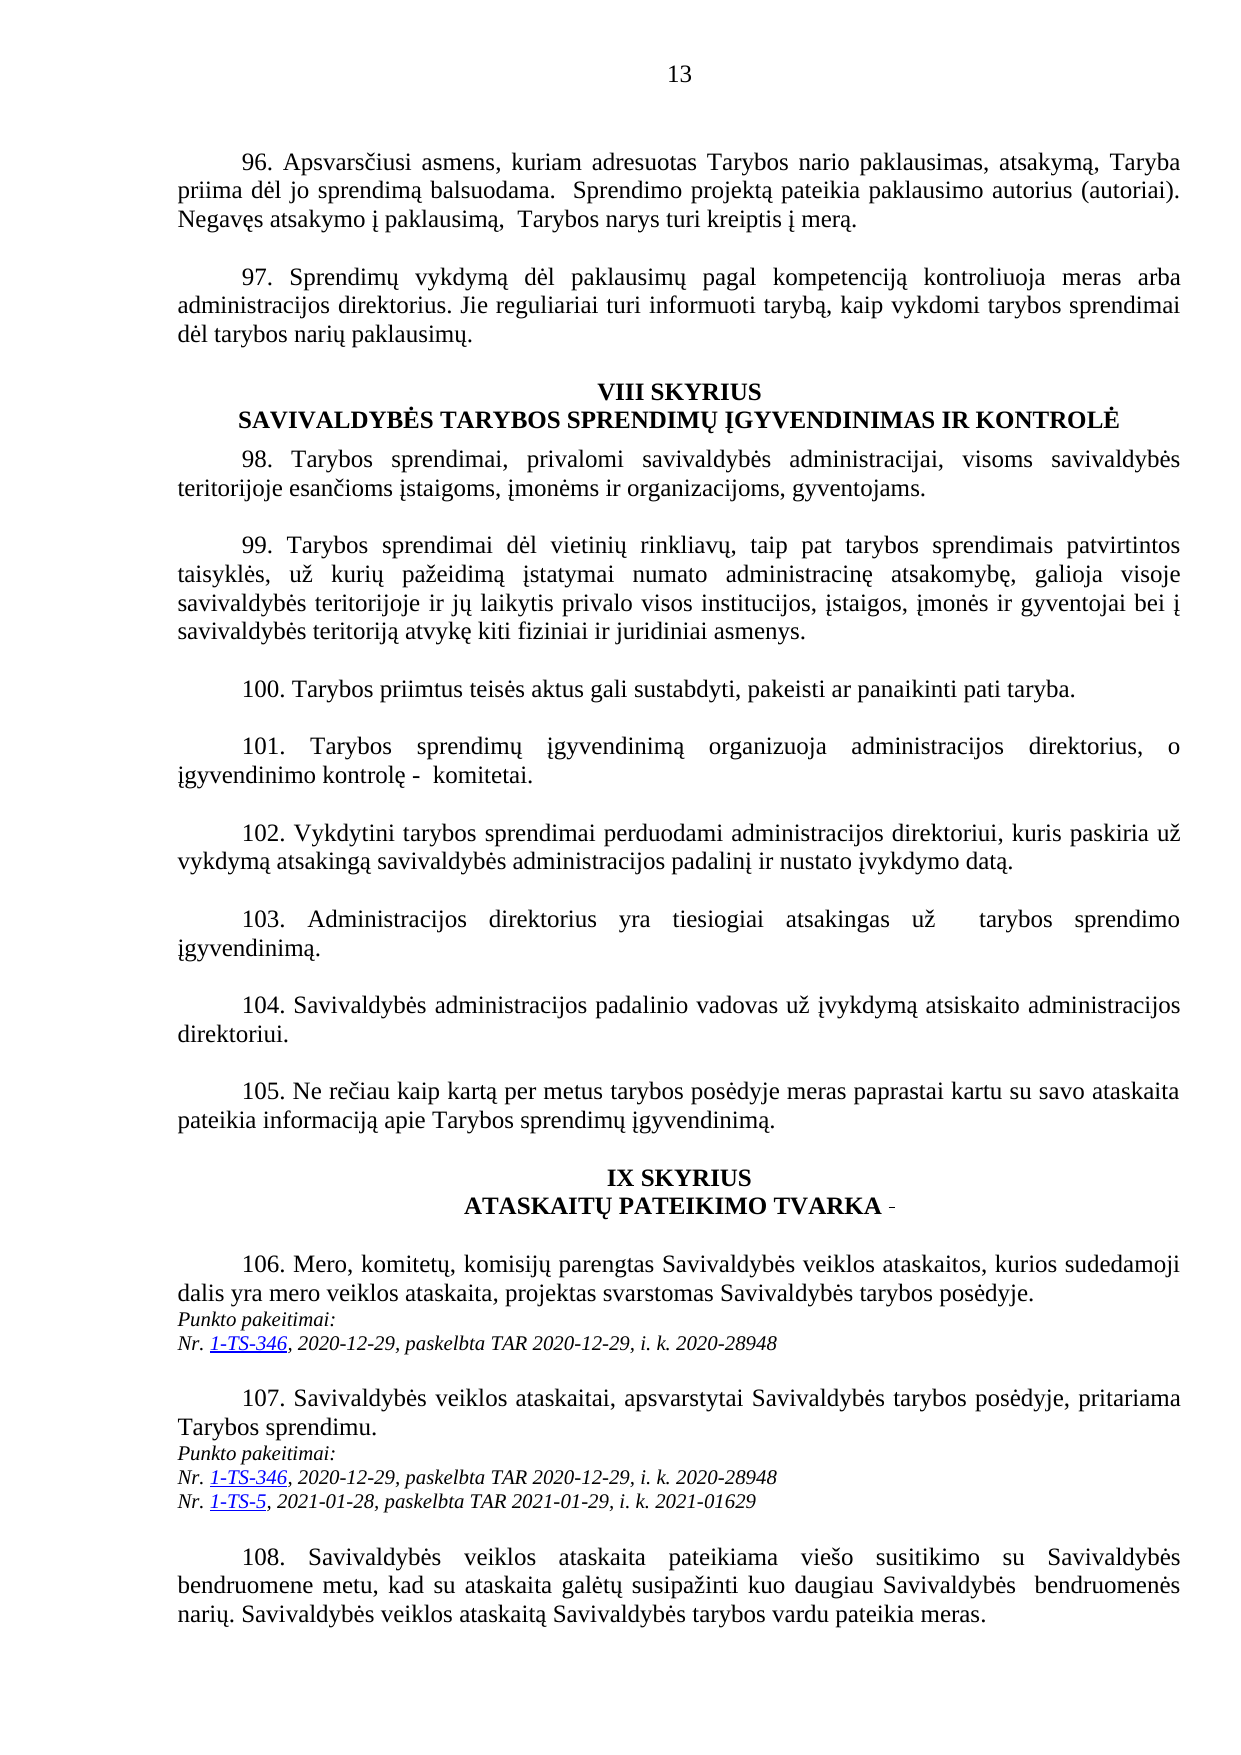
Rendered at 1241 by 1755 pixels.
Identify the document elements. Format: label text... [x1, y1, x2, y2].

text 105. Ne rečiau kaip kartą per metus tarybos posėdyje meras paprastai kartu su savo ataskaita pateikia informaciją apie Tarybos sprendimų įgyvendinimą. [177, 1076, 1181, 1134]
text VIII SKYRIUS [177, 377, 1181, 406]
text 100. Tarybos priimtus teisės aktus gali sustabdyti, pakeisti ar panaikinti pati taryba. [177, 674, 1181, 703]
text 101. Tarybos sprendimų įgyvendinimą organizuoja administracijos direktorius, o įgyvendinimo kontrolę - komitetai. [177, 731, 1181, 789]
text 104. Savivaldybės administracijos padalinio vadovas už įvykdymą atsiskaito administracijos direktoriui. [177, 990, 1181, 1048]
text 103. Administracijos direktorius yra tiesiogiai atsakingas už tarybos sprendimo įgyvendinimą. [177, 904, 1181, 961]
text 108. Savivaldybės veiklos ataskaita pateikiama viešo susitikimo su Savivaldybės bendruomene metu, kad su ataskaita galėtų susipažinti kuo daugiau Savivaldybės bendruomenės narių. Savivaldybės veiklos ataskaitą Savivaldybės tarybos vardu pateikia meras. [177, 1542, 1181, 1628]
text Nr. 1-TS-346, 2020-12-29, paskelbta TAR 2020-12-29, i. k. 2020-28948 [177, 1465, 1181, 1489]
text SAVIVALDYBĖS TARYBOS SPRENDIMŲ ĮGYVENDINIMAS IR KONTROLĖ [177, 406, 1181, 434]
text 107. Savivaldybės veiklos ataskaitai, apsvarstytai Savivaldybės tarybos posėdyje, pritariama Tarybos sprendimu. [177, 1383, 1181, 1441]
text 106. Mero, komitetų, komisijų parengtas Savivaldybės veiklos ataskaitos, kurios sudedamoji dalis yra mero veiklos ataskaita, projektas svarstomas Savivaldybės tarybos posėdyje. [177, 1249, 1181, 1306]
text ATASKAITŲ PATEIKIMO TVARKA [177, 1191, 1181, 1220]
text Punkto pakeitimai: [177, 1306, 1181, 1331]
text Nr. 1-TS-5, 2021-01-28, paskelbta TAR 2021-01-29, i. k. 2021-01629 [177, 1489, 1181, 1513]
text 102. Vykdytini tarybos sprendimai perduodami administracijos direktoriui, kuris paskiria už vykdymą atsakingą savivaldybės administracijos padalinį ir nustato įvykdymo datą. [177, 818, 1181, 875]
text Punkto pakeitimai: [177, 1441, 1181, 1465]
text 99. Tarybos sprendimai dėl vietinių rinkliavų, taip pat tarybos sprendimais patvirtintos taisyklės, už kurių pažeidimą įstatymai numato administracinę atsakomybę, galioja visoje savivaldybės teritorijoje ir jų laikytis privalo visos institucijos, įstaigos, įmonės ir gyventojai bei į savivaldybės teritoriją atvykę kiti fiziniai ir juridiniai asmenys. [177, 530, 1181, 645]
text Nr. 1-TS-346, 2020-12-29, paskelbta TAR 2020-12-29, i. k. 2020-28948 [177, 1331, 1181, 1354]
text 98. Tarybos sprendimai, privalomi savivaldybės administracijai, visoms savivaldybės teritorijoje esančioms įstaigoms, įmonėms ir organizacijoms, gyventojams. [177, 444, 1181, 501]
text IX SKYRIUS [177, 1163, 1181, 1191]
text 97. Sprendimų vykdymą dėl paklausimų pagal kompetenciją kontroliuoja meras arba administracijos direktorius. Jie reguliariai turi informuoti tarybą, kaip vykdomi tarybos sprendimai dėl tarybos narių paklausimų. [177, 262, 1181, 348]
text 96. Apsvarsčiusi asmens, kuriam adresuotas Tarybos nario paklausimas, atsakymą, Taryba priima dėl jo sprendimą balsuodama. Sprendimo projektą pateikia paklausimo autorius (autoriai). Negavęs atsakymo į paklausimą, Tarybos narys turi kreiptis į merą. [177, 147, 1181, 233]
